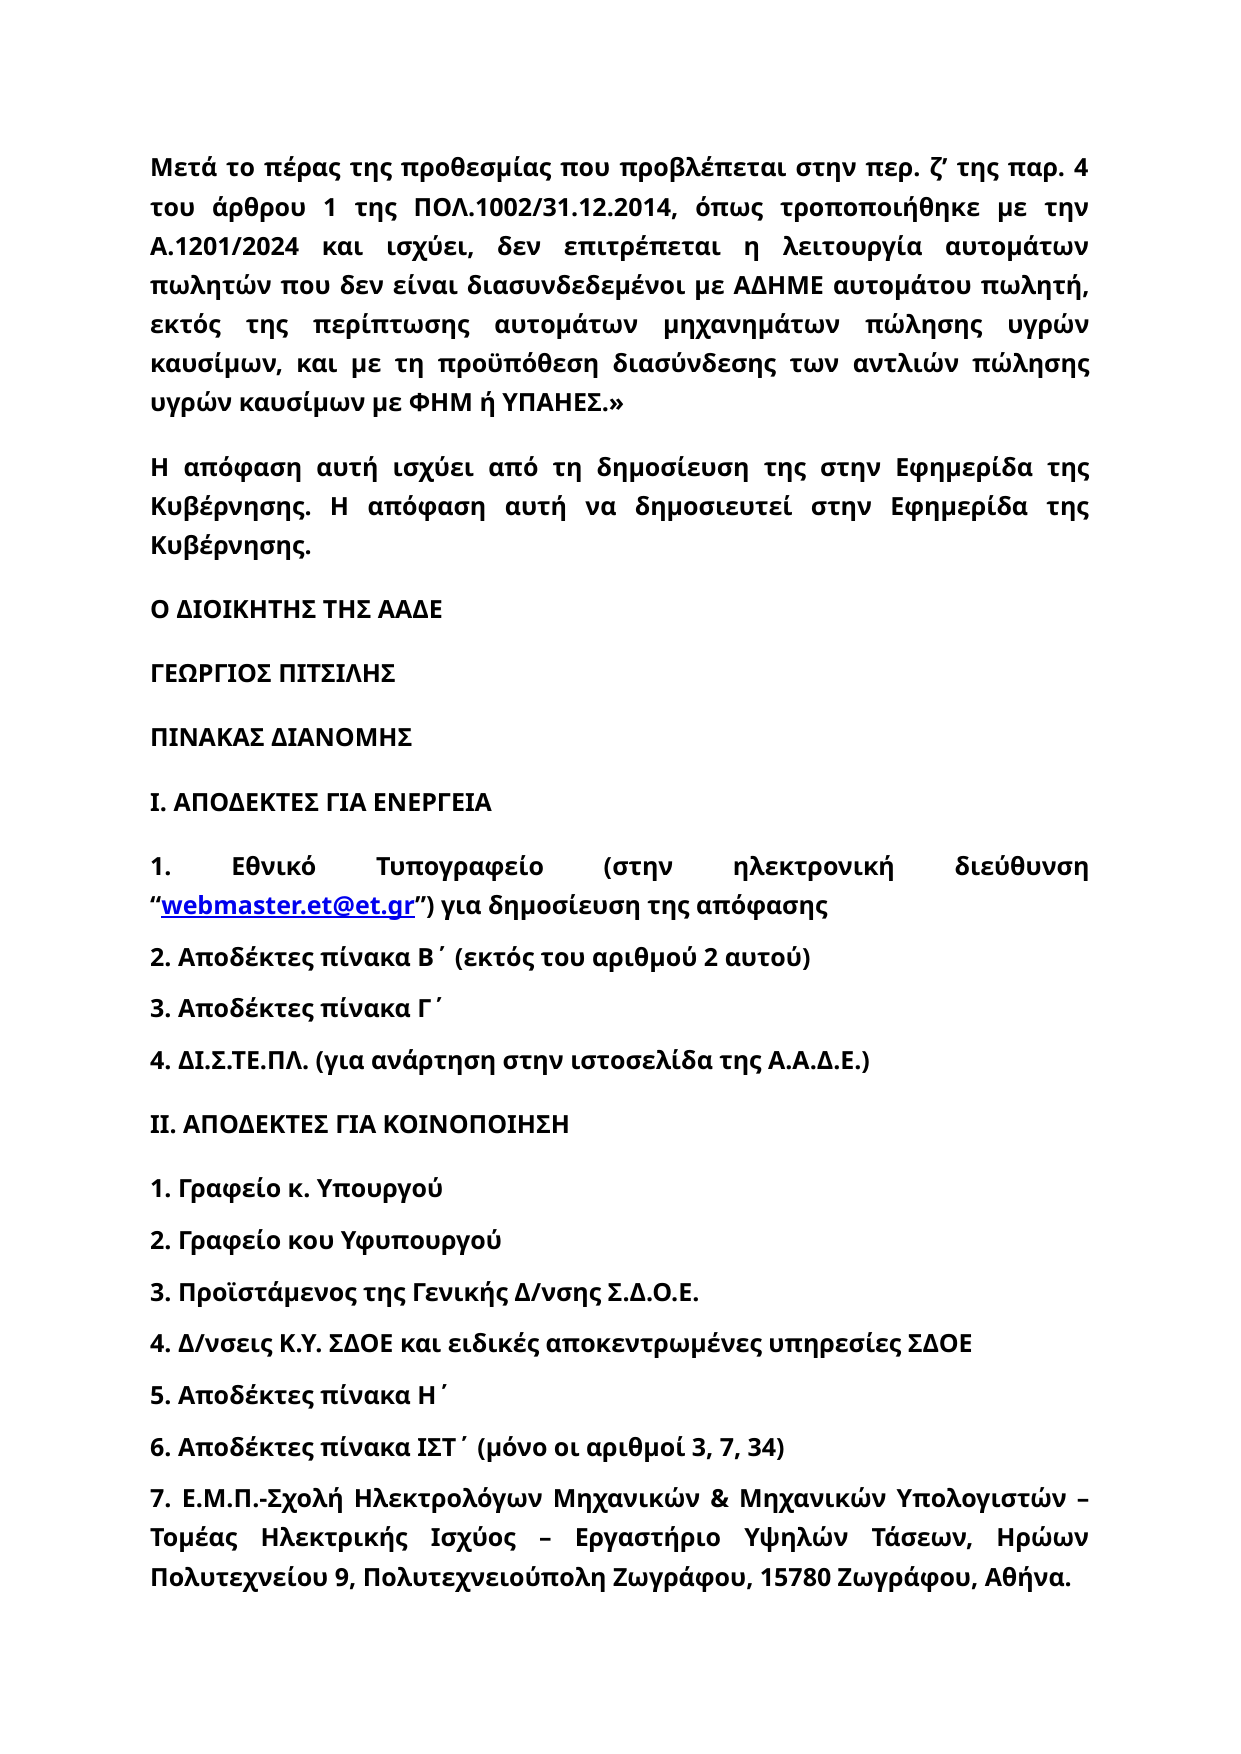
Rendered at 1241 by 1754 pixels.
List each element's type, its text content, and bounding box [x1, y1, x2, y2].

text 1. Γραφείο κ. Υπουργού [150, 1171, 1090, 1205]
text 3. Προϊστάμενος της Γενικής Δ/νσης Σ.Δ.Ο.Ε. [150, 1274, 1090, 1308]
text ΙΙ. ΑΠΟΔΕΚΤΕΣ ΓΙΑ ΚΟΙΝΟΠΟΙΗΣΗ [150, 1107, 1090, 1141]
text 1. Εθνικό Τυπογραφείο (στην ηλεκτρονική διεύθυνση “webmaster.et@et.gr”) για δημοσίευση της απόφασης [150, 848, 1090, 922]
text 2. Αποδέκτες πίνακα Β΄ (εκτός του αριθμού 2 αυτού) [150, 939, 1090, 973]
text ΠΙΝΑΚΑΣ ΔΙΑΝΟΜΗΣ [150, 720, 1090, 754]
text 4. ΔΙ.Σ.ΤΕ.ΠΛ. (για ανάρτηση στην ιστοσελίδα της Α.Α.Δ.Ε.) [150, 1042, 1090, 1077]
text 6. Αποδέκτες πίνακα ΙΣΤ΄ (μόνο οι αριθμοί 3, 7, 34) [150, 1429, 1090, 1463]
text Η απόφαση αυτή ισχύει από τη δημοσίευση της στην Εφημερίδα της Κυβέρνησης. Η απόφαση αυτή να δημοσιευτεί στην Εφημερίδα της Κυβέρνησης. [150, 449, 1090, 562]
text 5. Αποδέκτες πίνακα Η΄ [150, 1377, 1090, 1412]
text 4. Δ/νσεις Κ.Υ. ΣΔΟΕ και ειδικές αποκεντρωμένες υπηρεσίες ΣΔΟΕ [150, 1326, 1090, 1360]
text ΓΕΩΡΓΙΟΣ ΠΙΤΣΙΛΗΣ [150, 656, 1090, 690]
text Ι. ΑΠΟΔΕΚΤΕΣ ΓΙΑ ΕΝΕΡΓΕΙΑ [150, 784, 1090, 818]
text 2. Γραφείο κου Υφυπουργού [150, 1222, 1090, 1257]
text Μετά το πέρας της προθεσμίας που προβλέπεται στην περ. ζ’ της παρ. 4 του άρθρου 1 της ΠΟΛ.1002/31.12.2014, όπως τροποποιήθηκε με την Α.1201/2024 και ισχύει, δεν επιτρέπεται η λειτουργία αυτομάτων πωλητών που δεν είναι διασυνδεδεμένοι με ΑΔΗΜΕ αυτομάτου πωλητή, εκτός της περίπτωσης αυτομάτων μηχανημάτων πώλησης υγρών καυσίμων, και με τη προϋπόθεση διασύνδεσης των αντλιών πώλησης υγρών καυσίμων με ΦΗΜ ή ΥΠΑΗΕΣ.» [150, 150, 1090, 419]
text Ο ΔΙΟΙΚΗΤΗΣ ΤΗΣ ΑΑΔΕ [150, 592, 1090, 626]
text 3. Αποδέκτες πίνακα Γ΄ [150, 991, 1090, 1025]
text 7. Ε.Μ.Π.-Σχολή Ηλεκτρολόγων Μηχανικών & Μηχανικών Υπολογιστών – Τομέας Ηλεκτρικής Ισχύος – Εργαστήριο Υψηλών Τάσεων, Ηρώων Πολυτεχνείου 9, Πολυτεχνειούπολη Ζωγράφου, 15780 Ζωγράφου, Αθήνα. [150, 1481, 1090, 1593]
